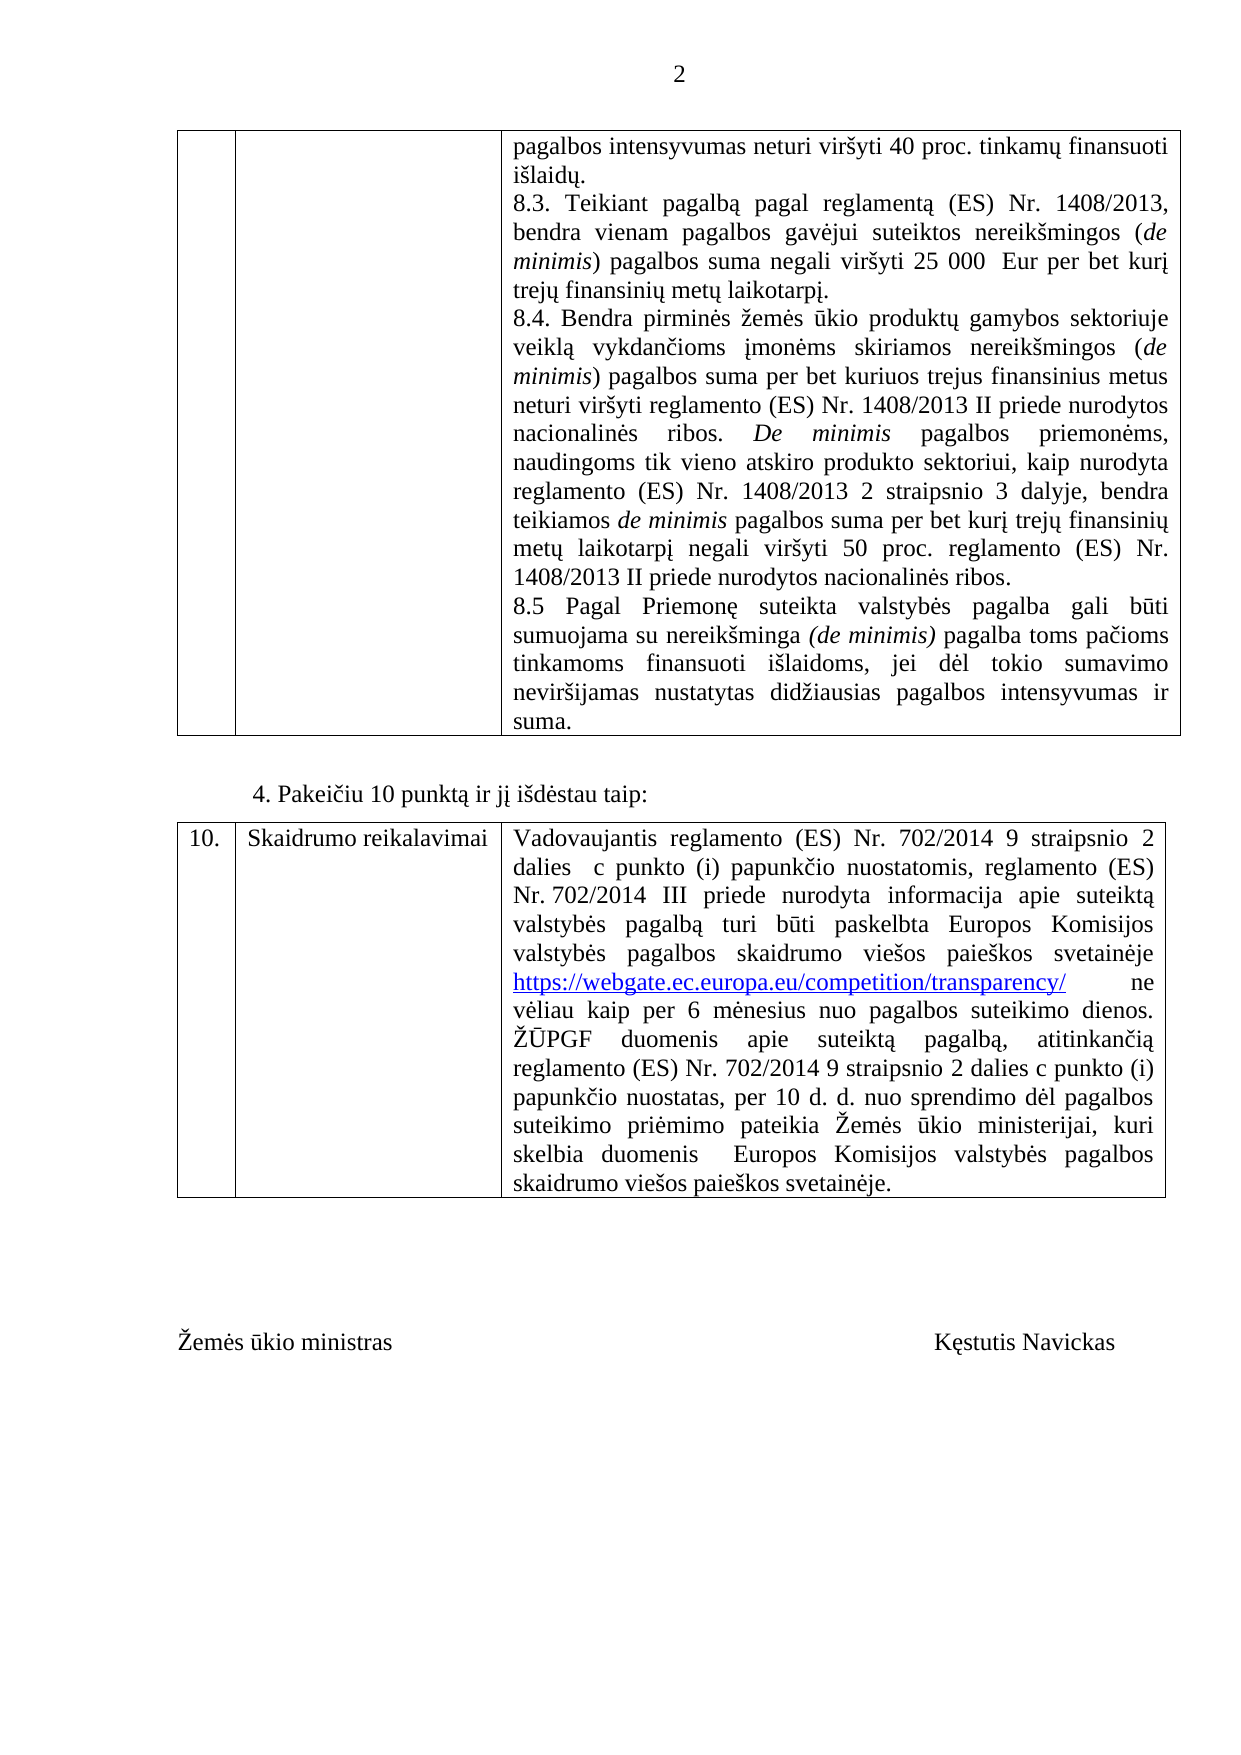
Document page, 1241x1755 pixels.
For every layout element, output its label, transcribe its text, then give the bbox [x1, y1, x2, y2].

text Žemės ūkio ministras Kęstutis Navickas [177, 1327, 1181, 1356]
table_header Skaidrumo reikalavimai [236, 823, 501, 1197]
table_header [178, 131, 235, 735]
table_header pagalbos intensyvumas neturi viršyti 40 proc. tinkamų finansuoti išlaidų. 8.3. Teikiant pagalbą pagal reglamentą (ES) Nr. 1408/2013, bendra vienam pagalbos gavėjui suteiktos nereikšmingos (de minimis) pagalbos suma negali viršyti 25 000 Eur per bet kurį trejų finansinių metų laikotarpį. 8.4. Bendra pirminės žemės ūkio produktų gamybos sektoriuje veiklą vykdančioms įmonėms skiriamos nereikšmingos (de minimis) pagalbos suma per bet kuriuos trejus finansinius metus neturi viršyti reglamento (ES) Nr. 1408/2013 II priede nurodytos nacionalinės ribos. De minimis pagalbos priemonėms, naudingoms tik vieno atskiro produkto sektoriui, kaip nurodyta reglamento (ES) Nr. 1408/2013 2 straipsnio 3 dalyje, bendra teikiamos de minimis pagalbos suma per bet kurį trejų finansinių metų laikotarpį negali viršyti 50 proc. reglamento (ES) Nr. 1408/2013 II priede nurodytos nacionalinės ribos. 8.5 Pagal Priemonę suteikta valstybės pagalba gali būti sumuojama su nereikšminga (de minimis) pagalba toms pačioms tinkamoms finansuoti išlaidoms, jei dėl tokio sumavimo neviršijamas nustatytas didžiausias pagalbos intensyvumas ir suma. [502, 131, 1180, 735]
table_header Vadovaujantis reglamento (ES) Nr. 702/2014 9 straipsnio 2 dalies c punkto (i) papunkčio nuostatomis, reglamento (ES) Nr. 702/2014 III priede nurodyta informacija apie suteiktą valstybės pagalbą turi būti paskelbta Europos Komisijos valstybės pagalbos skaidrumo viešos paieškos svetainėje https://webgate.ec.europa.eu/competition/transparency/ ne vėliau kaip per 6 mėnesius nuo pagalbos suteikimo dienos. ŽŪPGF duomenis apie suteiktą pagalbą, atitinkančią reglamento (ES) Nr. 702/2014 9 straipsnio 2 dalies c punkto (i) papunkčio nuostatas, per 10 d. d. nuo sprendimo dėl pagalbos suteikimo priėmimo pateikia Žemės ūkio ministerijai, kuri skelbia duomenis Europos Komisijos valstybės pagalbos skaidrumo viešos paieškos svetainėje. [502, 823, 1165, 1197]
table_header 10. [178, 823, 235, 1197]
text 4. Pakeičiu 10 punktą ir jį išdėstau taip: [177, 779, 1181, 808]
table_header [236, 131, 501, 735]
